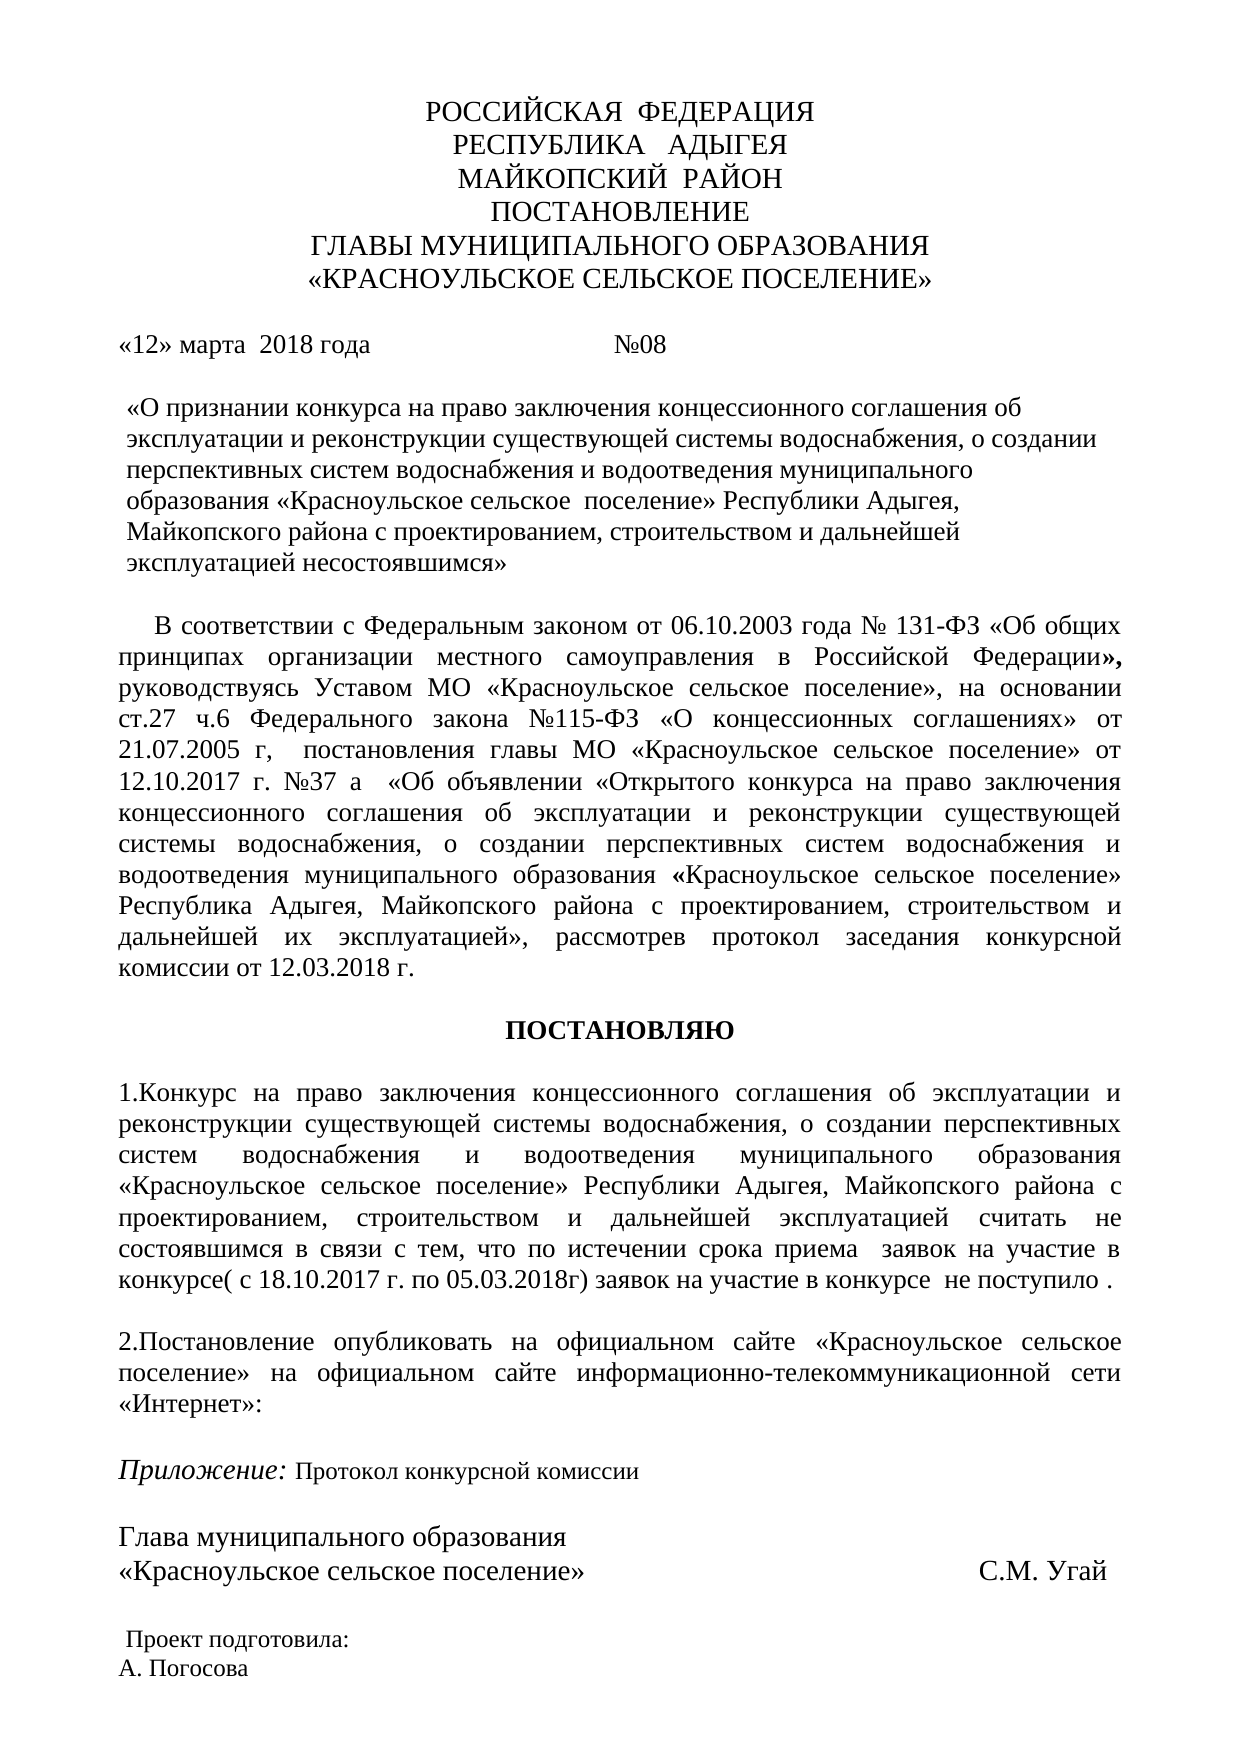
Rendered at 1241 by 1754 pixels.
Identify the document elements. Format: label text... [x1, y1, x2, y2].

text ГЛАВЫ МУНИЦИПАЛЬНОГО ОБРАЗОВАНИЯ [118, 228, 1122, 261]
text Проект подготовила: [118, 1620, 1122, 1653]
text «Красноульское сельское поселение» С.М. Угай [118, 1553, 1122, 1586]
text «О признании конкурса на право заключения концессионного соглашения об эксплуатации и реконструкции существующей системы водоснабжения, о создании перспективных систем водоснабжения и водоотведения муниципального образования «Красноульское сельское поселение» Республики Адыгея, Майкопского района с проектированием, строительством и дальнейшей эксплуатацией несостоявшимся» [126, 391, 1122, 578]
text РЕСПУБЛИКА АДЫГЕЯ [118, 127, 1122, 161]
text «КРАСНОУЛЬСКОЕ СЕЛЬСКОЕ ПОСЕЛЕНИЕ» [118, 261, 1122, 295]
text Глава муниципального образования [118, 1519, 1122, 1553]
text РОССИЙСКАЯ ФЕДЕРАЦИЯ [118, 94, 1122, 127]
text «12» марта 2018 года №08 [118, 328, 1122, 360]
text 1.Конкурс на право заключения концессионного соглашения об эксплуатации и реконструкции существующей системы водоснабжения, о создании перспективных систем водоснабжения и водоотведения муниципального образования «Красноульское сельское поселение» Республики Адыгея, Майкопского района с проектированием, строительством и дальнейшей эксплуатацией считать не состоявшимся в связи с тем, что по истечении срока приема заявок на участие в конкурсе( с 18.10.2017 г. по 05.03.2018г) заявок на участие в конкурсе не поступило . [118, 1076, 1122, 1294]
text А. Погосова [118, 1653, 1122, 1682]
text В соответствии с Федеральным законом от 06.10.2003 года № 131-ФЗ «Об общих принципах организации местного самоуправления в Российской Федерации», руководствуясь Уставом МО «Красноульское сельское поселение», на основании ст.27 ч.6 Федерального закона №115-ФЗ «О концессионных соглашениях» от 21.07.2005 г, постановления главы МО «Красноульское сельское поселение» от 12.10.2017 г. №37 а «Об объявлении «Открытого конкурса на право заключения концессионного соглашения об эксплуатации и реконструкции существующей системы водоснабжения, о создании перспективных систем водоснабжения и водоотведения муниципального образования «Красноульское сельское поселение» Республика Адыгея, Майкопского района с проектированием, строительством и дальнейшей их эксплуатацией», рассмотрев протокол заседания конкурсной комиссии от 12.03.2018 г. [118, 609, 1122, 983]
text МАЙКОПСКИЙ РАЙОН [118, 161, 1122, 194]
text 2.Постановление опубликовать на официальном сайте «Красноульское сельское поселение» на официальном сайте информационно-телекоммуникационной сети «Интернет»: [118, 1325, 1122, 1419]
text Приложение: Протокол конкурсной комиссии [118, 1452, 1122, 1486]
text ПОСТАНОВЛЕНИЕ [118, 194, 1122, 228]
text ПОСТАНОВЛЯЮ [118, 1014, 1122, 1045]
